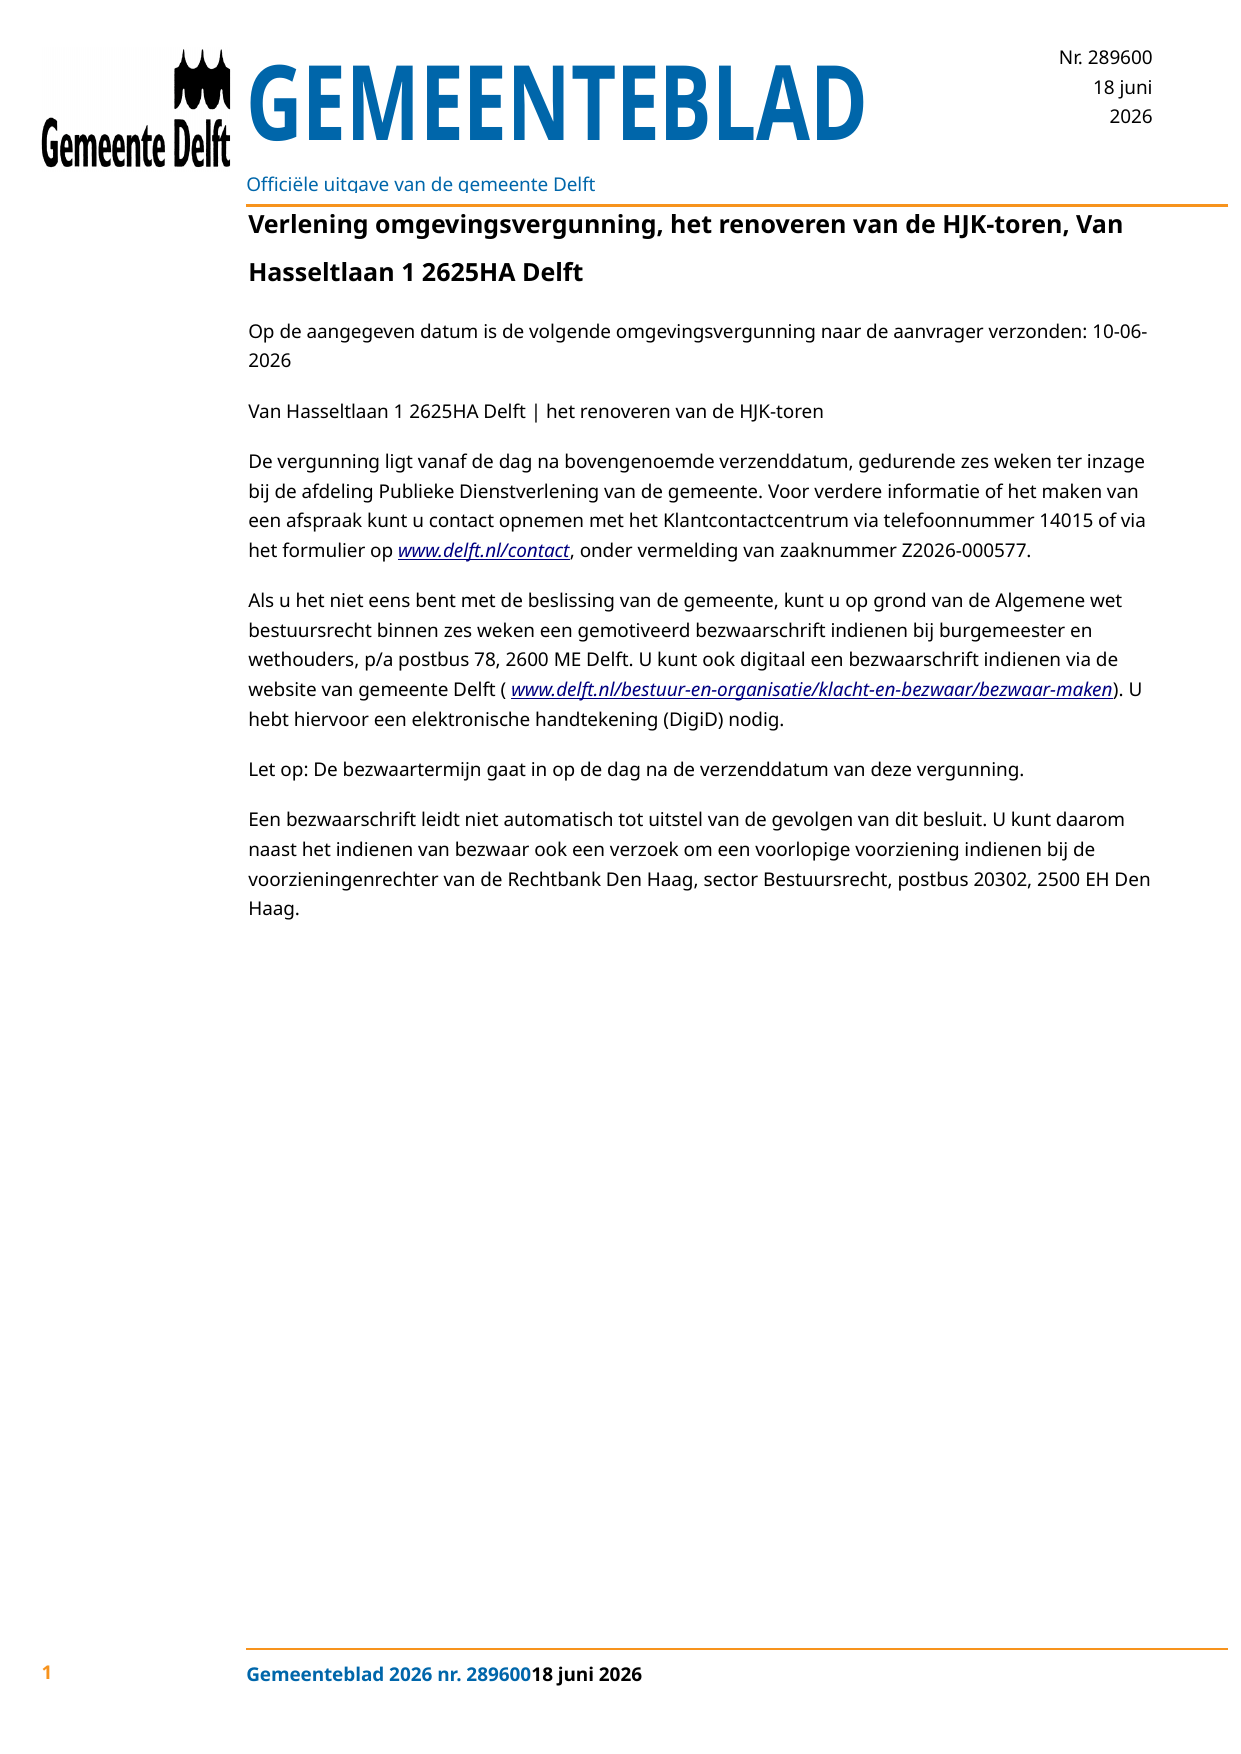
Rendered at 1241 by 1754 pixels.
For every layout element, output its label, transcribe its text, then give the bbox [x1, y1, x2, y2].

text Als u het niet eens bent met de beslissing van de gemeente, kunt u op grond van de Algemene wet bestuursrecht binnen zes weken een gemotiveerd bezwaarschrift indienen bij burgemeester en wethouders, p/a postbus 78, 2600 ME Delft. U kunt ook digitaal een bezwaarschrift indienen via de website van gemeente Delft ( www.delft.nl/bestuur-en-organisatie/klacht-en-bezwaar/bezwaar-maken). U hebt hiervoor een elektronische handtekening (DigiD) nodig. [248, 587, 1152, 732]
text Let op: De bezwaartermijn gaat in op de dag na de verzenddatum van deze vergunning. [248, 756, 1152, 782]
text De vergunning ligt vanaf de dag na bovengenoemde verzenddatum, gedurende zes weken ter inzage bij de afdeling Publieke Dienstverlening van de gemeente. Voor verdere informatie of het maken van een afspraak kunt u contact opnemen met het Klantcontactcentrum via telefoonnummer 14015 of via het formulier op www.delft.nl/contact, onder vermelding van zaaknummer Z2026-000577. [248, 448, 1152, 563]
text Verlening omgevingsvergunning, het renoveren van de HJK-toren, Van Hasseltlaan 1 2625HA Delft [248, 207, 1152, 288]
text Op de aangegeven datum is de volgende omgevingsvergunning naar de aanvrager verzonden: 10-06-2026 [248, 318, 1152, 373]
text Een bezwaarschrift leidt niet automatisch tot uitstel van de gevolgen van dit besluit. U kunt daarom naast het indienen van bezwaar ook een verzoek om een voorlopige voorziening indienen bij de voorzieningenrechter van de Rechtbank Den Haag, sector Bestuursrecht, postbus 20302, 2500 EH Den Haag. [248, 807, 1152, 921]
picture [41, 47, 231, 172]
text Van Hasseltlaan 1 2625HA Delft | het renoveren van de HJK-toren [248, 398, 1152, 424]
